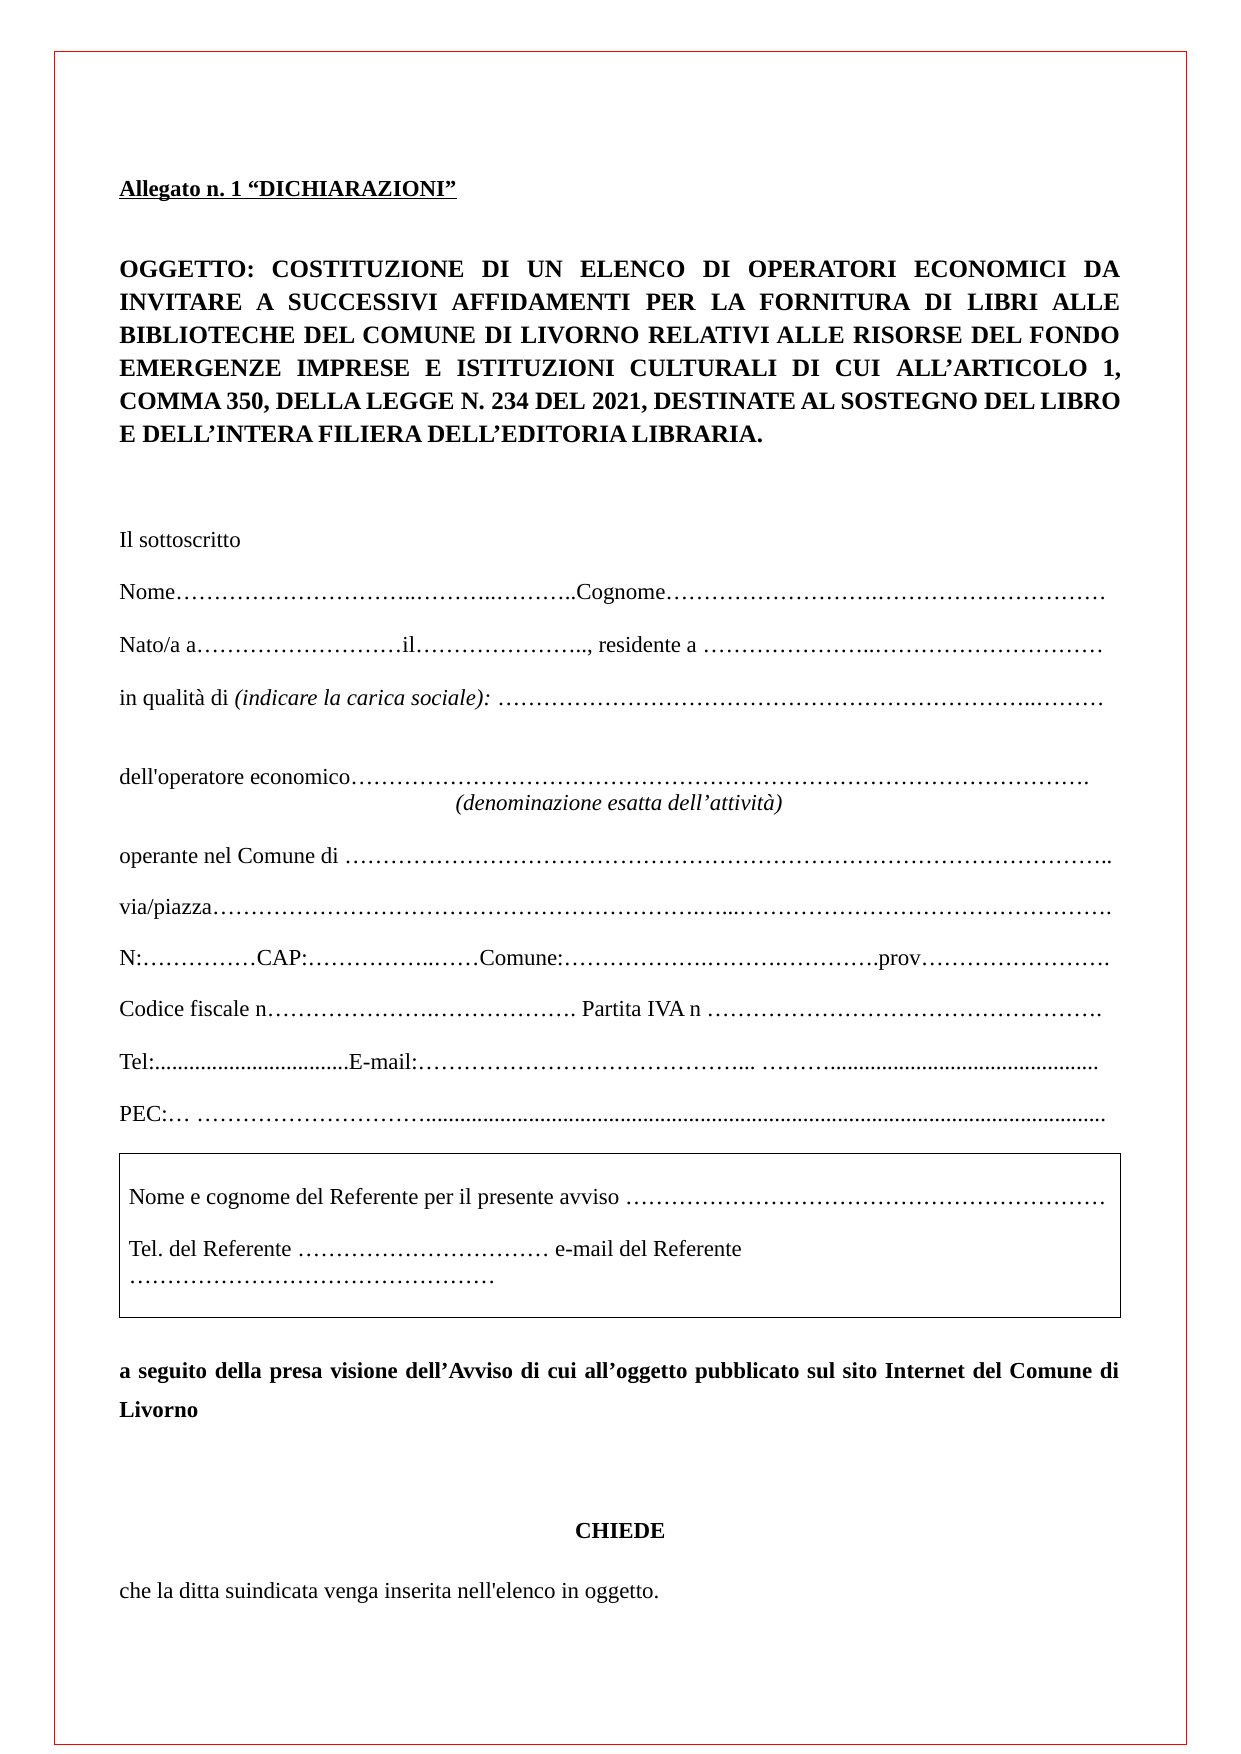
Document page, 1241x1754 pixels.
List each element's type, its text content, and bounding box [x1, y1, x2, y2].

text Allegato n. 1 “DICHIARAZIONI” [119, 175, 1121, 201]
text operante nel Comune di ……………………………………………………………………………………….. [119, 842, 1121, 868]
text dell'operatore economico……………………………………………………………………………………. [119, 763, 1121, 789]
text via/piazza……………………………………………………….…...…………………………………………. [119, 893, 1121, 919]
text Codice fiscale n………………….………………. Partita IVA n ……………………………………………. [119, 995, 1121, 1021]
text OGGETTO: COSTITUZIONE DI UN ELENCO DI OPERATORI ECONOMICI DA INVITARE A SUCCESSIVI AFFIDAMENTI PER LA FORNITURA DI LIBRI ALLE BIBLIOTECHE DEL COMUNE DI LIVORNO RELATIVI ALLE RISORSE DEL FONDO EMERGENZE IMPRESE E ISTITUZIONI CULTURALI DI CUI ALL’ARTICOLO 1, COMMA 350, DELLA LEGGE N. 234 DEL 2021, DESTINATE AL SOSTEGNO DEL LIBRO E DELL’INTERA FILIERA DELL’EDITORIA LIBRARIA. [119, 254, 1121, 448]
text Il sottoscritto [119, 526, 1121, 552]
text Nato/a a………………………il………………….., residente a …………………..………………………… [119, 631, 1121, 657]
text Tel. del Referente …………………………… e-mail del Referente ………………………………………… [120, 1232, 1120, 1288]
text in qualità di (indicare la carica sociale): ……………………………………………………………..……… [119, 684, 1121, 710]
text PEC:… …………………………....................................................................................................................... [119, 1101, 1121, 1127]
text CHIEDE [119, 1517, 1121, 1543]
text Nome…………………………..………..………..Cognome……………………….………………………… [119, 578, 1121, 605]
text Tel:..................................E-mail:……………………………………... ………............................................... [119, 1048, 1121, 1074]
text a seguito della presa visione dell’Avviso di cui all’oggetto pubblicato sul sito Internet del Comune di Livorno [119, 1357, 1121, 1423]
text N:……………CAP:……………..……Comune:……………….……….………….prov……………………. [119, 944, 1121, 970]
text Nome e cognome del Referente per il presente avviso ……………………………………………………… [120, 1179, 1120, 1209]
text che la ditta suindicata venga inserita nell'elenco in oggetto. [119, 1577, 1121, 1604]
text (denominazione esatta dell’attività) [119, 789, 1121, 816]
